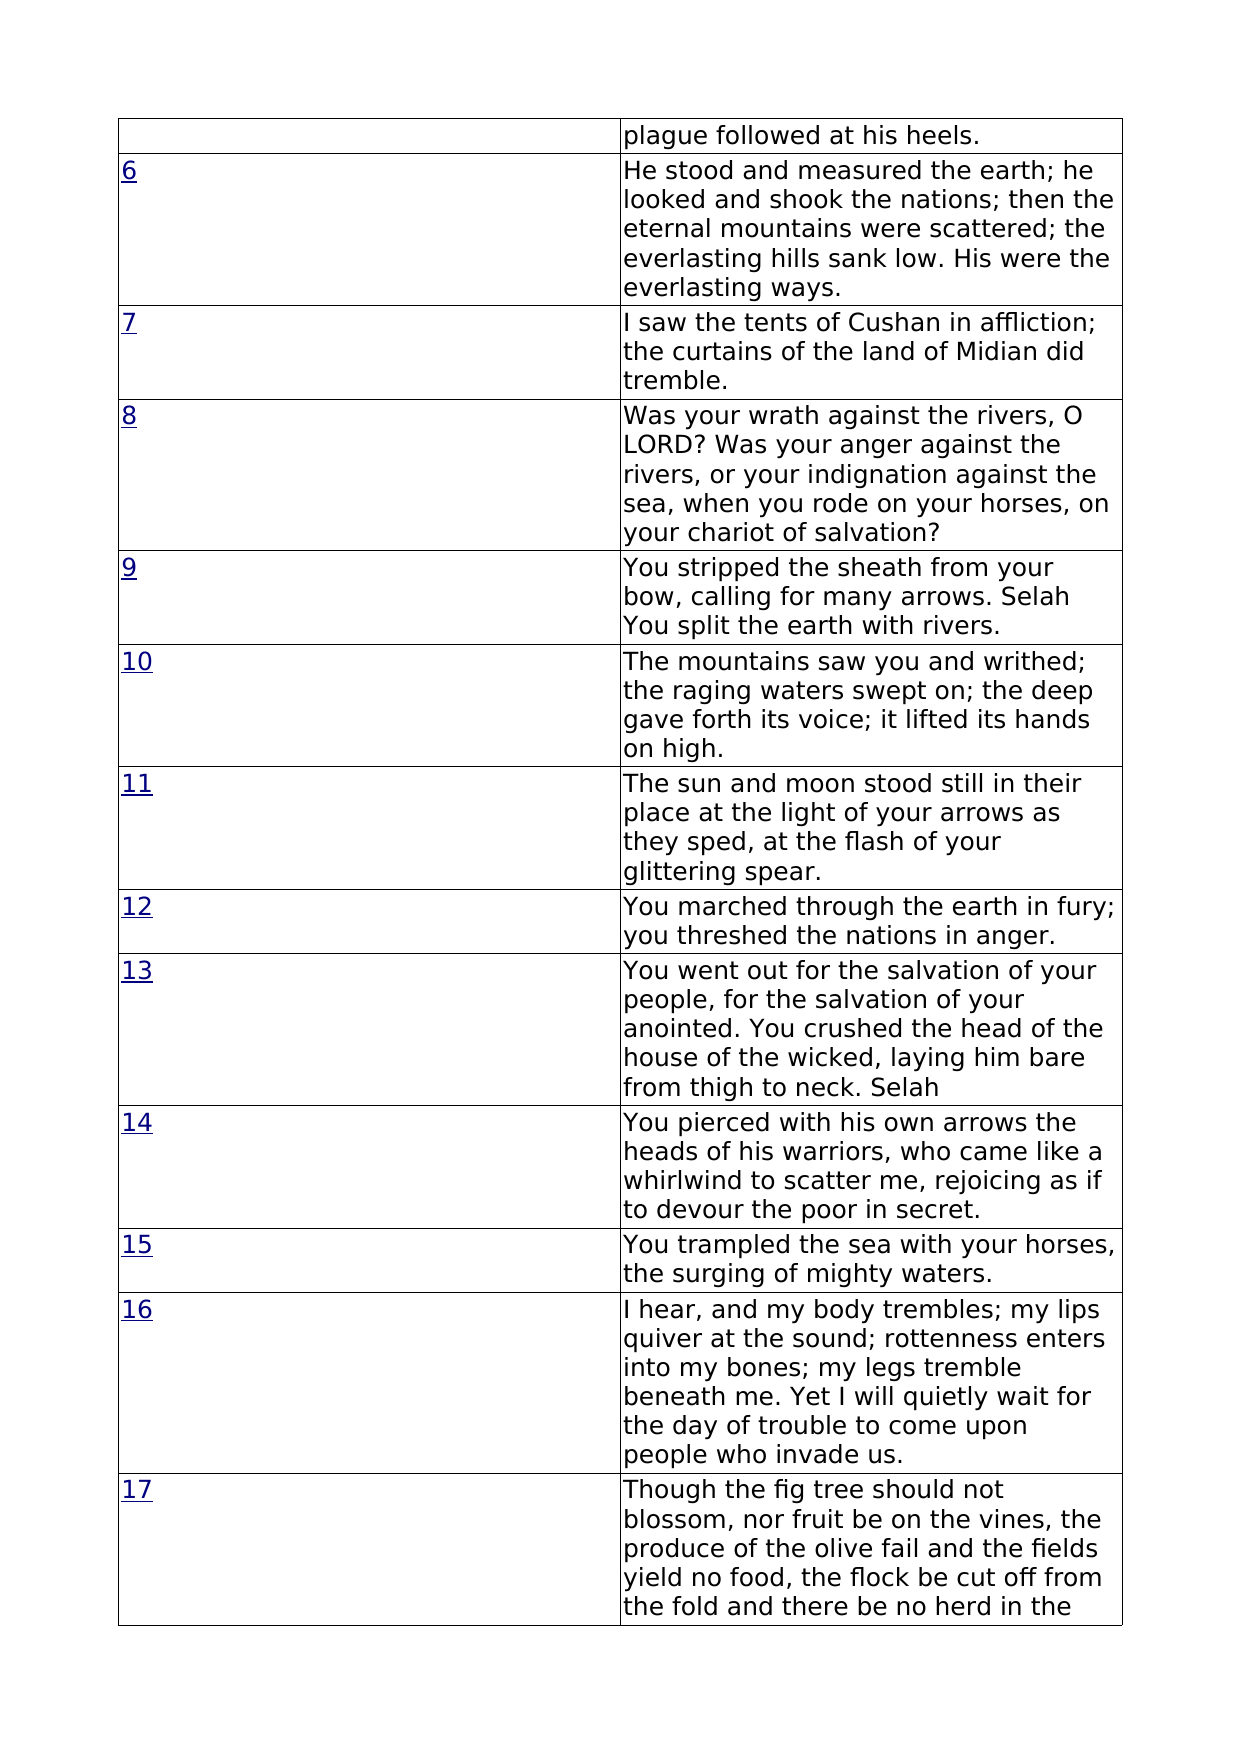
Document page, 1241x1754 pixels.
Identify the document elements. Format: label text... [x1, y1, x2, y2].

table_cell 16 [119, 1293, 620, 1473]
table_cell 14 [119, 1106, 620, 1227]
table_cell 15 [119, 1229, 620, 1292]
table_cell You stripped the sheath from your bow, calling for many arrows. Selah You split the earth with rivers. [621, 551, 1122, 644]
table_cell I hear, and my body trembles; my lips quiver at the sound; rottenness enters into my bones; my legs tremble beneath me. Yet I will quietly wait for the day of trouble to come upon people who invade us. [621, 1293, 1122, 1473]
table_cell I saw the tents of Cushan in affliction; the curtains of the land of Midian did tremble. [621, 306, 1122, 398]
table_cell 8 [119, 400, 620, 550]
table_cell 17 [119, 1474, 620, 1624]
table_cell 12 [119, 890, 620, 953]
table_cell 10 [119, 645, 620, 766]
table_cell You marched through the earth in fury; you threshed the nations in anger. [621, 890, 1122, 953]
table_cell You pierced with his own arrows the heads of his warriors, who came like a whirlwind to scatter me, rejoicing as if to devour the poor in secret. [621, 1106, 1122, 1227]
table_cell You went out for the salvation of your people, for the salvation of your anointed. You crushed the head of the house of the wicked, laying him bare from thigh to neck. Selah [621, 954, 1122, 1105]
table_cell 13 [119, 954, 620, 1105]
table_cell Was your wrath against the rivers, O LORD? Was your anger against the rivers, or your indignation against the sea, when you rode on your horses, on your chariot of salvation? [621, 400, 1122, 550]
table_cell 11 [119, 767, 620, 889]
table_cell Though the fig tree should not blossom, nor fruit be on the vines, the produce of the olive fail and the fields yield no food, the flock be cut off from the fold and there be no herd in the [621, 1474, 1122, 1624]
table_cell [119, 119, 620, 153]
table_cell plague followed at his heels. [621, 119, 1122, 153]
table_cell He stood and measured the earth; he looked and shook the nations; then the eternal mountains were scattered; the everlasting hills sank low. His were the everlasting ways. [621, 154, 1122, 305]
table_cell 6 [119, 154, 620, 305]
table_cell 9 [119, 551, 620, 644]
table_cell The mountains saw you and writhed; the raging waters swept on; the deep gave forth its voice; it lifted its hands on high. [621, 645, 1122, 766]
table_cell The sun and moon stood still in their place at the light of your arrows as they sped, at the flash of your glittering spear. [621, 767, 1122, 889]
table_cell 7 [119, 306, 620, 398]
table_cell You trampled the sea with your horses, the surging of mighty waters. [621, 1229, 1122, 1292]
